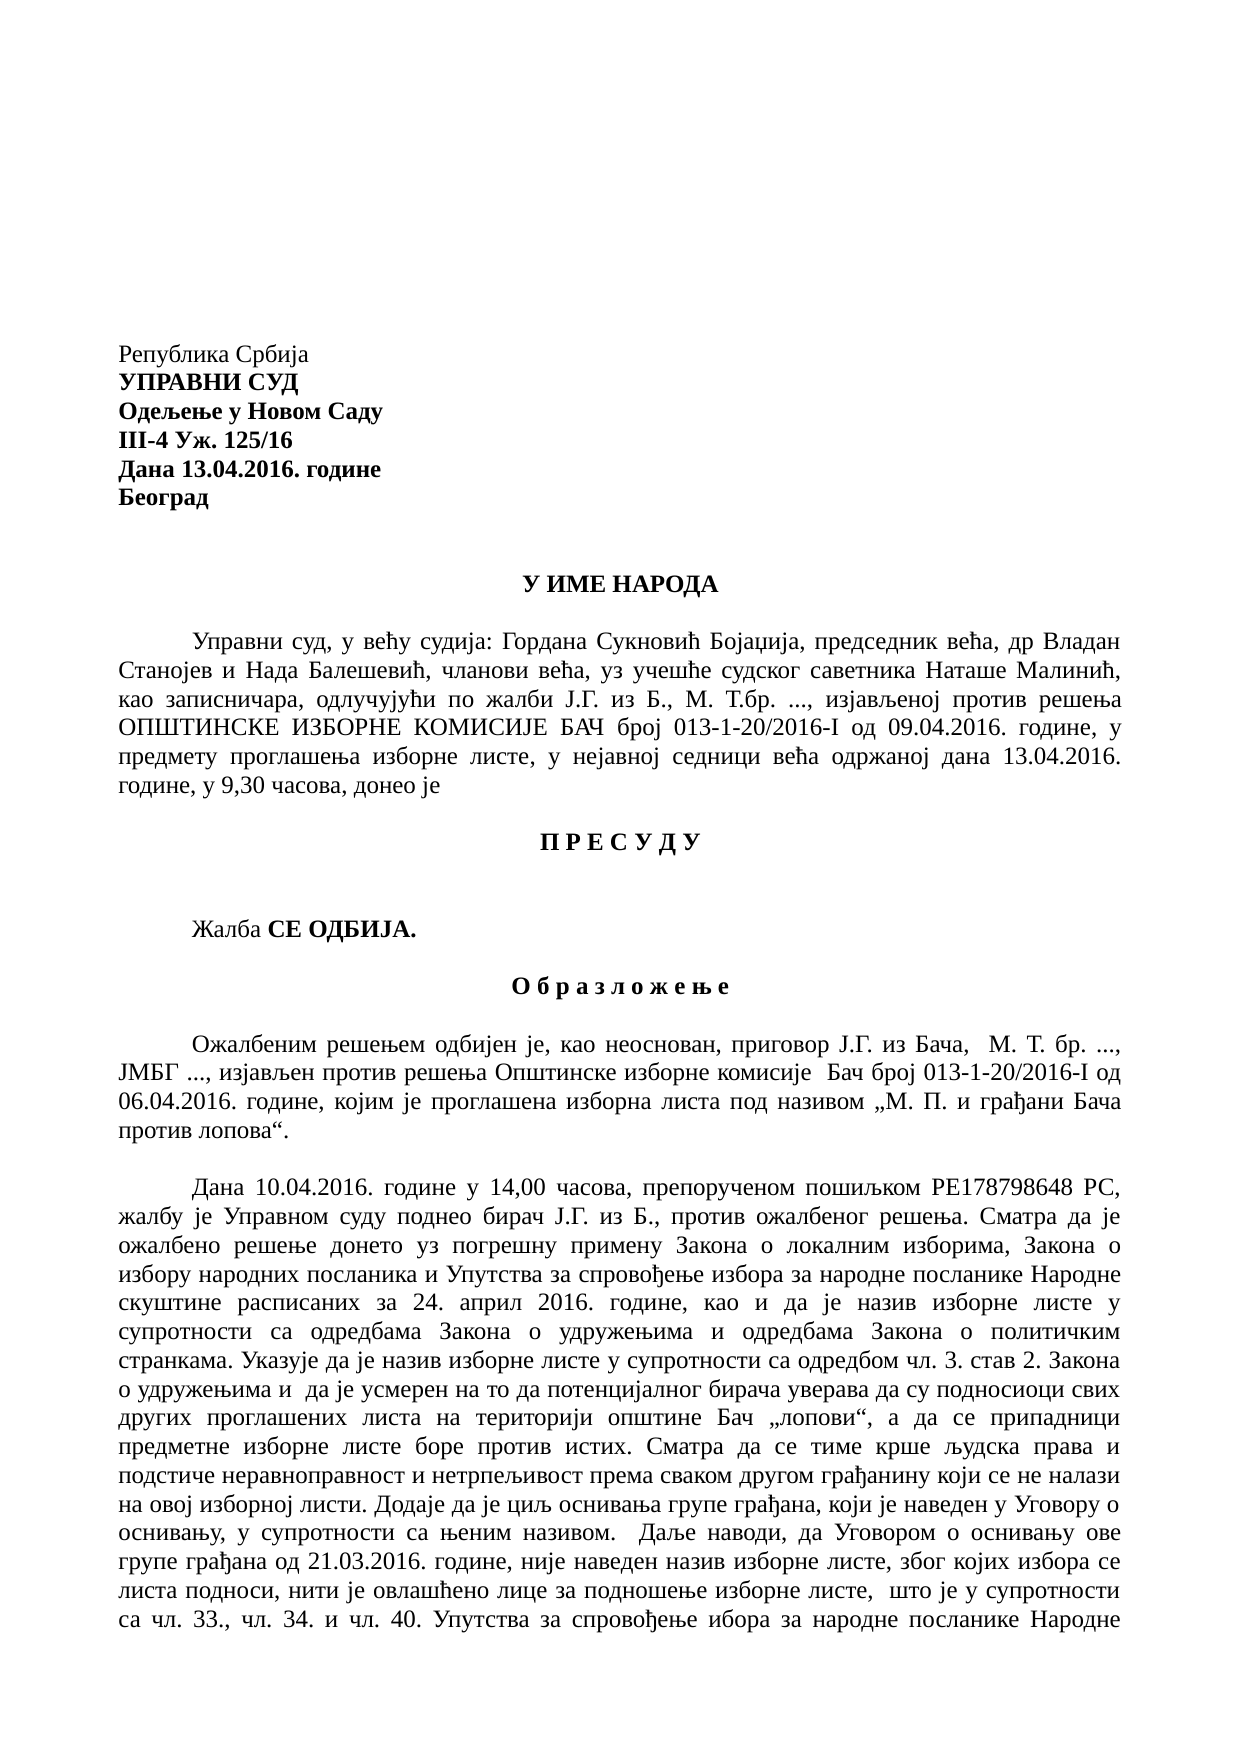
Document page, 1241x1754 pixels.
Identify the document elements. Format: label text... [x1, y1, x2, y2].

text Одељење у Новом Саду [118, 396, 1122, 425]
text III-4 Уж. 125/16 [118, 425, 1122, 454]
text Ожалбеним решењем одбијен је, као неоснован, приговор Ј.Г. из Бача, М. Т. бр. ..., ЈМБГ ..., изјављен против решења Општинске изборне комисије Бач број 013-1-20/2016-I од 06.04.2016. године, којим је проглашена изборна листа под називом „М. П. и грађани Бача против лопова“. [118, 1029, 1122, 1144]
text У ИМЕ НАРОДА [118, 569, 1122, 597]
text Република Србија [118, 96, 1122, 367]
text Дана 10.04.2016. године у 14,00 часова, препорученом пошиљком РЕ178798648 РС, жалбу је Управном суду поднео бирач Ј.Г. из Б., против ожалбеног решења. Сматра да је ожалбено решење донето уз погрешну примену Закона о локалним изборима, Закона о избору народних посланика и Упутства за спровођење избора за народне посланике Народне скуштине расписаних за 24. април 2016. године, као и да је назив изборне листе у супротности са одредбама Закона о удружењима и одредбама Закона о политичким странкама. Указује да је назив изборне листе у супротности са одредбом чл. 3. став 2. Закона о удружењима и да је усмерен на то да потенцијалног бирача уверава да су подносиоци свих других проглашених листа на територији општине Бач „лопови“, а да се припадници предметне изборне листе боре против истих. Сматра да се тиме крше људска права и подстиче неравноправност и нетрпељивост према сваком другом грађанину који се не налази на овој изборној листи. Додаје да је циљ оснивања групе грађана, који је наведен у Уговору о оснивању, у супротности са њеним називом. Даље наводи, да Уговором о оснивању ове групе грађана од 21.03.2016. године, није наведен назив изборне листе, због којих избора се листа подноси, нити је овлашћено лице за подношење изборне листе, што је у супротности са чл. 33., чл. 34. и чл. 40. Упутства за спровођење ибора за народне посланике Народне [118, 1172, 1122, 1632]
text УПРАВНИ СУД [118, 367, 1122, 396]
text О б р а з л о ж е њ е [118, 971, 1122, 1000]
text Дана 13.04.2016. године [118, 454, 1122, 482]
text Београд [118, 482, 1122, 511]
text Управни суд, у већу судија: Гордана Сукновић Бојаџија, председник већа, др Владан Станојев и Нада Балешевић, чланови већа, уз учешће судског саветника Наташе Малинић, као записничара, одлучујући по жалби Ј.Г. из Б., М. Т.бр. ..., изјављеној против решења ОПШТИНСКЕ ИЗБОРНЕ КОМИСИЈЕ БАЧ број 013-1-20/2016-I од 09.04.2016. године, у предмету проглашења изборне листе, у нејавној седници већа одржаној дана 13.04.2016. године, у 9,30 часова, донео је [118, 626, 1122, 799]
text П Р Е С У Д У [118, 827, 1122, 856]
text Жалба СЕ ОДБИЈА. [118, 914, 1122, 942]
